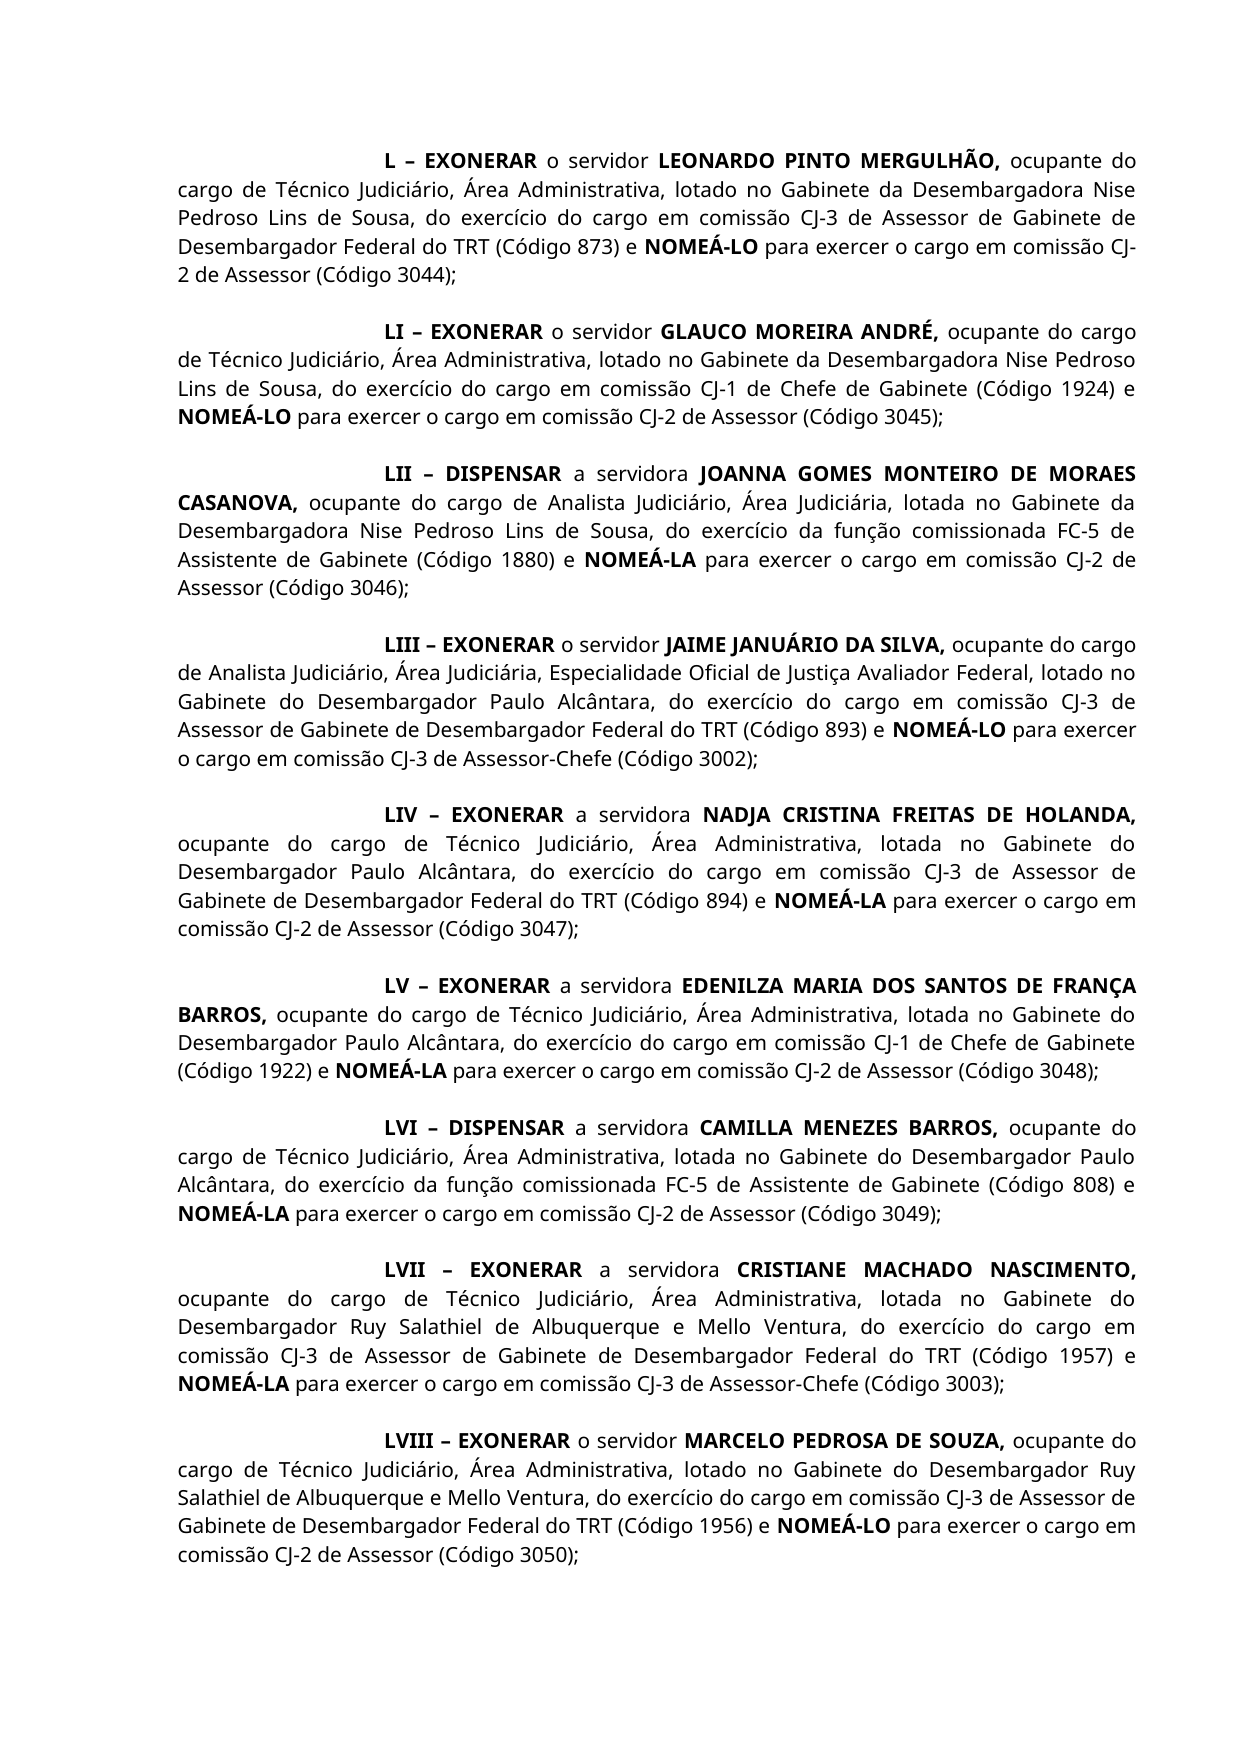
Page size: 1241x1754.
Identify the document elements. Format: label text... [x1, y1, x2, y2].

text L – EXONERAR o servidor LEONARDO PINTO MERGULHÃO, ocupante do cargo de Técnico Judiciário, Área Administrativa, lotado no Gabinete da Desembargadora Nise Pedroso Lins de Sousa, do exercício do cargo em comissão CJ-3 de Assessor de Gabinete de Desembargador Federal do TRT (Código 873) e NOMEÁ-LO para exercer o cargo em comissão CJ-2 de Assessor (Código 3044); [177, 147, 1137, 289]
text LIII – EXONERAR o servidor JAIME JANUÁRIO DA SILVA, ocupante do cargo de Analista Judiciário, Área Judiciária, Especialidade Oficial de Justiça Avaliador Federal, lotado no Gabinete do Desembargador Paulo Alcântara, do exercício do cargo em comissão CJ-3 de Assessor de Gabinete de Desembargador Federal do TRT (Código 893) e NOMEÁ-LO para exercer o cargo em comissão CJ-3 de Assessor-Chefe (Código 3002); [177, 630, 1137, 772]
text LII – DISPENSAR a servidora JOANNA GOMES MONTEIRO DE MORAES CASANOVA, ocupante do cargo de Analista Judiciário, Área Judiciária, lotada no Gabinete da Desembargadora Nise Pedroso Lins de Sousa, do exercício da função comissionada FC-5 de Assistente de Gabinete (Código 1880) e NOMEÁ-LA para exercer o cargo em comissão CJ-2 de Assessor (Código 3046); [177, 459, 1137, 602]
text LVII – EXONERAR a servidora CRISTIANE MACHADO NASCIMENTO, ocupante do cargo de Técnico Judiciário, Área Administrativa, lotada no Gabinete do Desembargador Ruy Salathiel de Albuquerque e Mello Ventura, do exercício do cargo em comissão CJ-3 de Assessor de Gabinete de Desembargador Federal do TRT (Código 1957) e NOMEÁ-LA para exercer o cargo em comissão CJ-3 de Assessor-Chefe (Código 3003); [177, 1256, 1137, 1398]
text LV – EXONERAR a servidora EDENILZA MARIA DOS SANTOS DE FRANÇA BARROS, ocupante do cargo de Técnico Judiciário, Área Administrativa, lotada no Gabinete do Desembargador Paulo Alcântara, do exercício do cargo em comissão CJ-1 de Chefe de Gabinete (Código 1922) e NOMEÁ-LA para exercer o cargo em comissão CJ-2 de Assessor (Código 3048); [177, 971, 1137, 1085]
text LVI – DISPENSAR a servidora CAMILLA MENEZES BARROS, ocupante do cargo de Técnico Judiciário, Área Administrativa, lotada no Gabinete do Desembargador Paulo Alcântara, do exercício da função comissionada FC-5 de Assistente de Gabinete (Código 808) e NOMEÁ-LA para exercer o cargo em comissão CJ-2 de Assessor (Código 3049); [177, 1113, 1137, 1227]
text LVIII – EXONERAR o servidor MARCELO PEDROSA DE SOUZA, ocupante do cargo de Técnico Judiciário, Área Administrativa, lotado no Gabinete do Desembargador Ruy Salathiel de Albuquerque e Mello Ventura, do exercício do cargo em comissão CJ-3 de Assessor de Gabinete de Desembargador Federal do TRT (Código 1956) e NOMEÁ-LO para exercer o cargo em comissão CJ-2 de Assessor (Código 3050); [177, 1426, 1137, 1568]
text LI – EXONERAR o servidor GLAUCO MOREIRA ANDRÉ, ocupante do cargo de Técnico Judiciário, Área Administrativa, lotado no Gabinete da Desembargadora Nise Pedroso Lins de Sousa, do exercício do cargo em comissão CJ-1 de Chefe de Gabinete (Código 1924) e NOMEÁ-LO para exercer o cargo em comissão CJ-2 de Assessor (Código 3045); [177, 317, 1137, 431]
text LIV – EXONERAR a servidora NADJA CRISTINA FREITAS DE HOLANDA, ocupante do cargo de Técnico Judiciário, Área Administrativa, lotada no Gabinete do Desembargador Paulo Alcântara, do exercício do cargo em comissão CJ-3 de Assessor de Gabinete de Desembargador Federal do TRT (Código 894) e NOMEÁ-LA para exercer o cargo em comissão CJ-2 de Assessor (Código 3047); [177, 801, 1137, 943]
